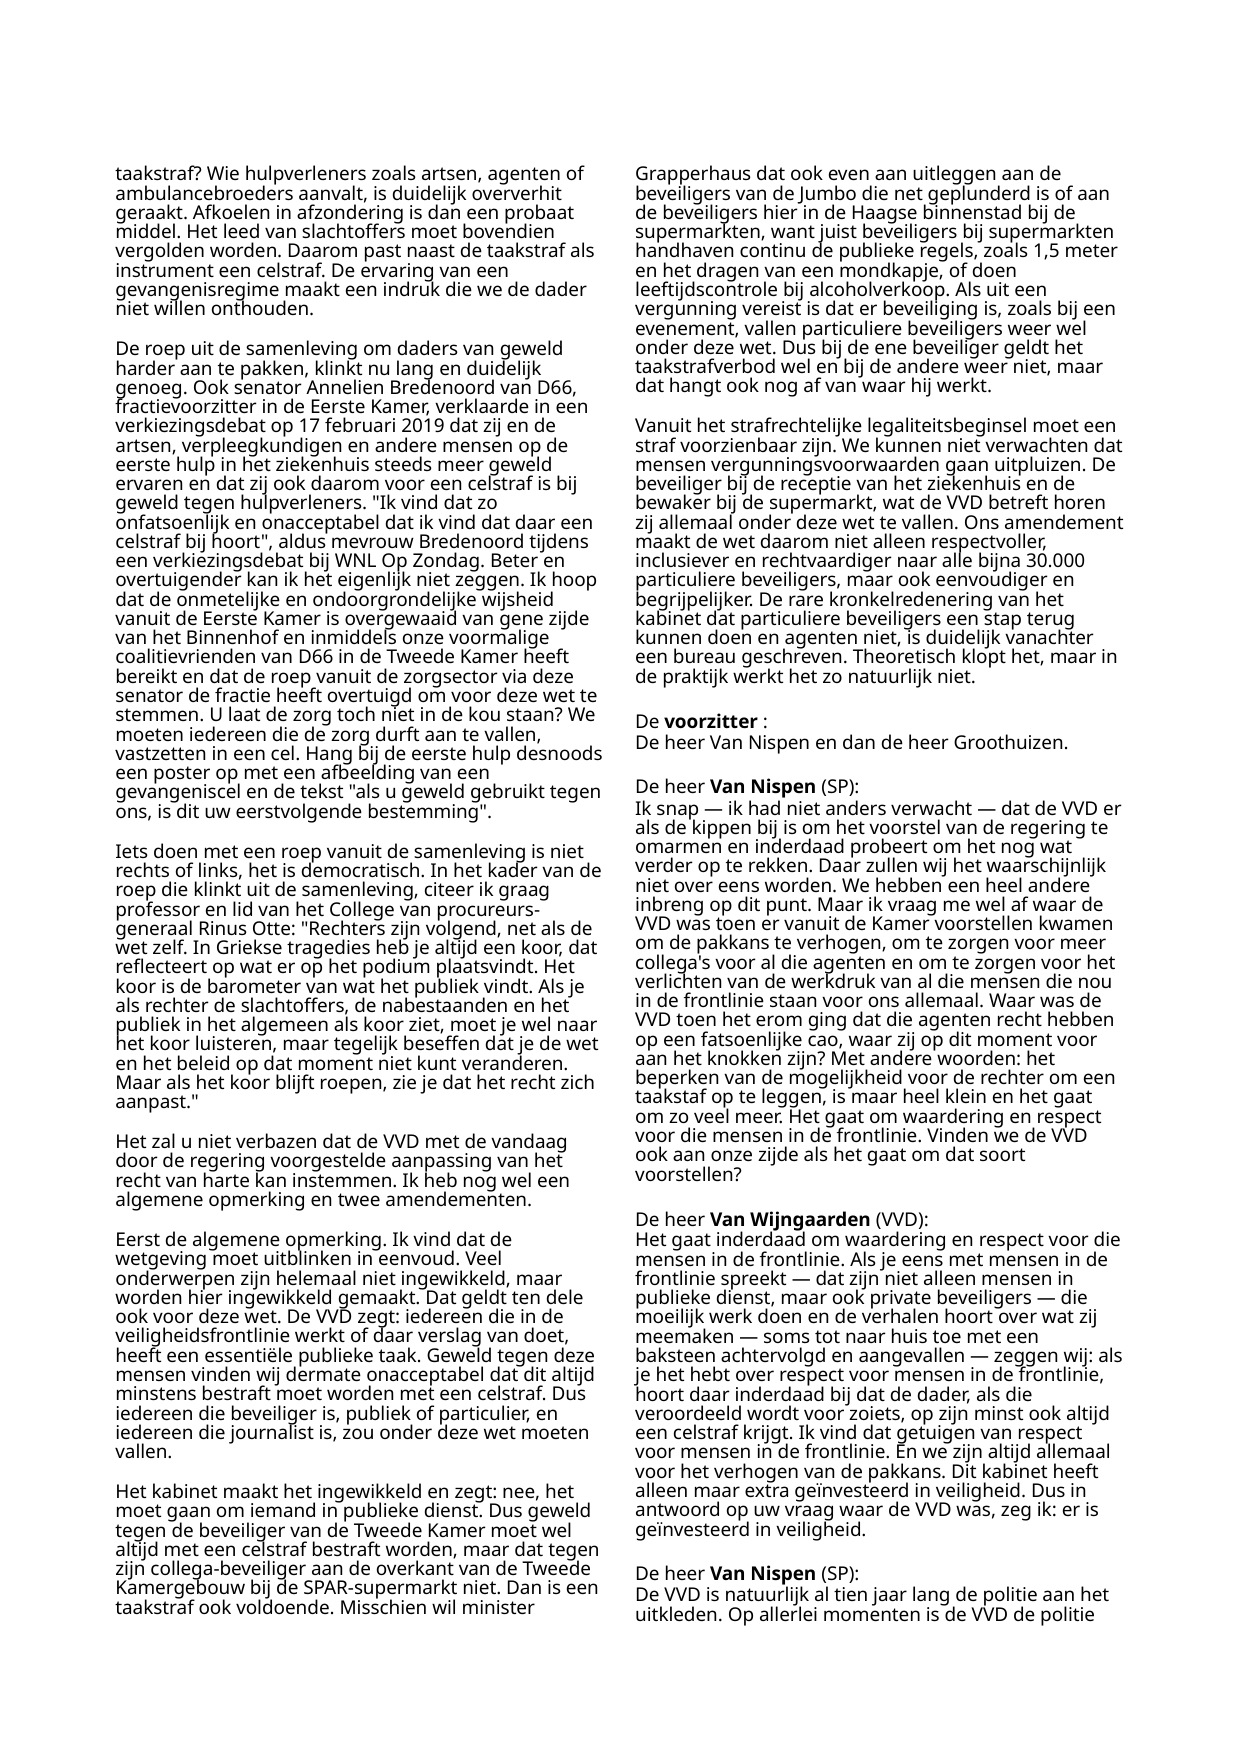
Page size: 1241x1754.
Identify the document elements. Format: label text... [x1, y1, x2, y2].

text De roep uit de samenleving om daders van geweld harder aan te pakken, klinkt nu lang en duidelijk genoeg. Ook senator Annelien Bredenoord van D66, fractievoorzitter in de Eerste Kamer, verklaarde in een verkiezingsdebat op 17 februari 2019 dat zij en de artsen, verpleegkundigen en andere mensen op de eerste hulp in het ziekenhuis steeds meer geweld ervaren en dat zij ook daarom voor een celstraf is bij geweld tegen hulpverleners. "Ik vind dat zo onfatsoenlijk en onacceptabel dat ik vind dat daar een celstraf bij hoort", aldus mevrouw Bredenoord tijdens een verkiezingsdebat bij WNL Op Zondag. Beter en overtuigender kan ik het eigenlijk niet zeggen. Ik hoop dat de onmetelijke en ondoorgrondelijke wijsheid vanuit de Eerste Kamer is overgewaaid van gene zijde van het Binnenhof en inmiddels onze voormalige coalitievrienden van D66 in de Tweede Kamer heeft bereikt en dat de roep vanuit de zorgsector via deze senator de fractie heeft overtuigd om voor deze wet te stemmen. U laat de zorg toch niet in de kou staan? We moeten iedereen die de zorg durft aan te vallen, vastzetten in een cel. Hang bij de eerste hulp desnoods een poster op met een afbeelding van een gevangeniscel en de tekst "als u geweld gebruikt tegen ons, is dit uw eerstvolgende bestemming". [115, 340, 605, 822]
text De voorzitter : [635, 708, 1125, 734]
text Ik snap — ik had niet anders verwacht — dat de VVD er als de kippen bij is om het voorstel van de regering te omarmen en inderdaad probeert om het nog wat verder op te rekken. Daar zullen wij het waarschijnlijk niet over eens worden. We hebben een heel andere inbreng op dit punt. Maar ik vraag me wel af waar de VVD was toen er vanuit de Kamer voorstellen kwamen om de pakkans te verhogen, om te zorgen voor meer collega's voor al die agenten en om te zorgen voor het verlichten van de werkdruk van al die mensen die nou in de frontlinie staan voor ons allemaal. Waar was de VVD toen het erom ging dat die agenten recht hebben op een fatsoenlijke cao, waar zij op dit moment voor aan het knokken zijn? Met andere woorden: het beperken van de mogelijkheid voor de rechter om een taakstaf op te leggen, is maar heel klein en het gaat om zo veel meer. Het gaat om waardering en respect voor die mensen in de frontlinie. Vinden we de VVD ook aan onze zijde als het gaat om dat soort voorstellen? [635, 799, 1125, 1185]
text Eerst de algemene opmerking. Ik vind dat de wetgeving moet uitblinken in eenvoud. Veel onderwerpen zijn helemaal niet ingewikkeld, maar worden hier ingewikkeld gemaakt. Dat geldt ten dele ook voor deze wet. De VVD zegt: iedereen die in de veiligheidsfrontlinie werkt of daar verslag van doet, heeft een essentiële publieke taak. Geweld tegen deze mensen vinden wij dermate onacceptabel dat dit altijd minstens bestraft moet worden met een celstraf. Dus iedereen die beveiliger is, publiek of particulier, en iedereen die journalist is, zou onder deze wet moeten vallen. [115, 1231, 605, 1462]
text Grapperhaus dat ook even aan uitleggen aan de beveiligers van de Jumbo die net geplunderd is of aan de beveiligers hier in de Haagse binnenstad bij de supermarkten, want juist beveiligers bij supermarkten handhaven continu de publieke regels, zoals 1,5 meter en het dragen van een mondkapje, of doen leeftijdscontrole bij alcoholverkoop. Als uit een vergunning vereist is dat er beveiliging is, zoals bij een evenement, vallen particuliere beveiligers weer wel onder deze wet. Dus bij de ene beveiliger geldt het taakstrafverbod wel en bij de andere weer niet, maar dat hangt ook nog af van waar hij werkt. [635, 165, 1125, 397]
text taakstraf? Wie hulpverleners zoals artsen, agenten of ambulancebroeders aanvalt, is duidelijk oververhit geraakt. Afkoelen in afzondering is dan een probaat middel. Het leed van slachtoffers moet bovendien vergolden worden. Daarom past naast de taakstraf als instrument een celstraf. De ervaring van een gevangenisregime maakt een indruk die we de dader niet willen onthouden. [115, 165, 605, 319]
text Het zal u niet verbazen dat de VVD met de vandaag door de regering voorgestelde aanpassing van het recht van harte kan instemmen. Ik heb nog wel een algemene opmerking en twee amendementen. [115, 1133, 605, 1210]
text De heer Van Nispen (SP): [635, 774, 1125, 799]
text Het kabinet maakt het ingewikkeld en zegt: nee, het moet gaan om iemand in publieke dienst. Dus geweld tegen de beveiliger van de Tweede Kamer moet wel altijd met een celstraf bestraft worden, maar dat tegen zijn collega-beveiliger aan de overkant van de Tweede Kamergebouw bij de SPAR-supermarkt niet. Dan is een taakstraf ook voldoende. Misschien wil minister [115, 1483, 605, 1618]
text Iets doen met een roep vanuit de samenleving is niet rechts of links, het is democratisch. In het kader van de roep die klinkt uit de samenleving, citeer ik graag professor en lid van het College van procureurs-generaal Rinus Otte: "Rechters zijn volgend, net als de wet zelf. In Griekse tragedies heb je altijd een koor, dat reflecteert op wat er op het podium plaatsvindt. Het koor is de barometer van wat het publiek vindt. Als je als rechter de slachtoffers, de nabestaanden en het publiek in het algemeen als koor ziet, moet je wel naar het koor luisteren, maar tegelijk beseffen dat je de wet en het beleid op dat moment niet kunt veranderen. Maar als het koor blijft roepen, zie je dat het recht zich aanpast." [115, 843, 605, 1112]
text De heer Van Nispen en dan de heer Groothuizen. [635, 734, 1125, 753]
text De heer Van Wijngaarden (VVD): [635, 1206, 1125, 1231]
text De heer Van Nispen (SP): [635, 1561, 1125, 1586]
text Het gaat inderdaad om waardering en respect voor die mensen in de frontlinie. Als je eens met mensen in de frontlinie spreekt — dat zijn niet alleen mensen in publieke dienst, maar ook private beveiligers — die moeilijk werk doen en de verhalen hoort over wat zij meemaken — soms tot naar huis toe met een baksteen achtervolgd en aangevallen — zeggen wij: als je het hebt over respect voor mensen in de frontlinie, hoort daar inderdaad bij dat de dader, als die veroordeeld wordt voor zoiets, op zijn minst ook altijd een celstraf krijgt. Ik vind dat getuigen van respect voor mensen in de frontlinie. En we zijn altijd allemaal voor het verhogen van de pakkans. Dit kabinet heeft alleen maar extra geïnvesteerd in veiligheid. Dus in antwoord op uw vraag waar de VVD was, zeg ik: er is geïnvesteerd in veiligheid. [635, 1231, 1125, 1540]
text De VVD is natuurlijk al tien jaar lang de politie aan het uitkleden. Op allerlei momenten is de VVD de politie [635, 1586, 1125, 1625]
text Vanuit het strafrechtelijke legaliteitsbeginsel moet een straf voorzienbaar zijn. We kunnen niet verwachten dat mensen vergunningsvoorwaarden gaan uitpluizen. De beveiliger bij de receptie van het ziekenhuis en de bewaker bij de supermarkt, wat de VVD betreft horen zij allemaal onder deze wet te vallen. Ons amendement maakt de wet daarom niet alleen respectvoller, inclusiever en rechtvaardiger naar alle bijna 30.000 particuliere beveiligers, maar ook eenvoudiger en begrijpelijker. De rare kronkelredenering van het kabinet dat particuliere beveiligers een stap terug kunnen doen en agenten niet, is duidelijk vanachter een bureau geschreven. Theoretisch klopt het, maar in de praktijk werkt het zo natuurlijk niet. [635, 417, 1125, 687]
